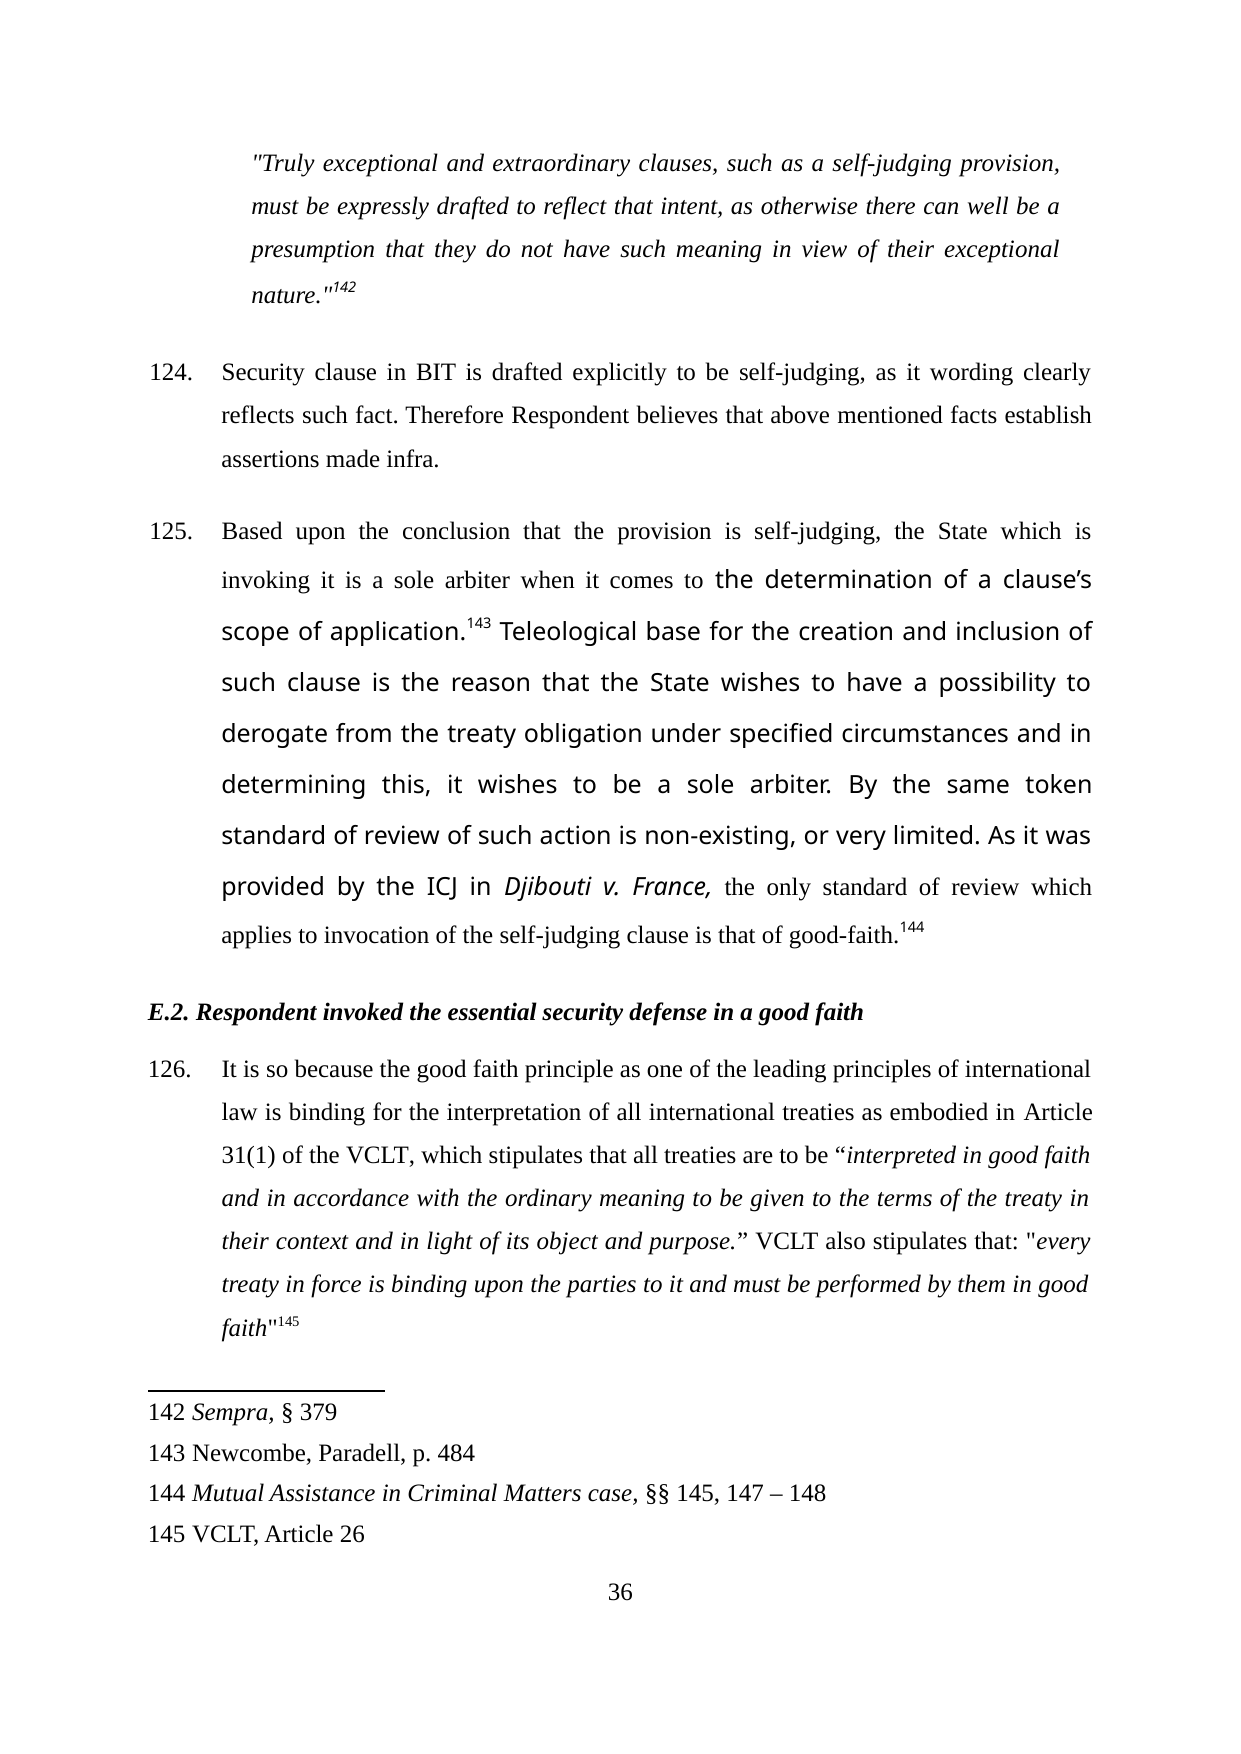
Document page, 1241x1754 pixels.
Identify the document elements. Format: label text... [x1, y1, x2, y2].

list Security clause in BIT is drafted explicitly to be self-judging, as it wording clearly reflects such fact. Therefore Respondent believes that above mentioned facts establish assertions made infra. [149, 357, 1093, 472]
list Mutual Assistance in Criminal Matters case, §§ 145, 147 – 148 [148, 1478, 1093, 1507]
list VCLT, Article 26 [148, 1519, 1093, 1547]
list It is so because the good faith principle as one of the leading principles of international law is binding for the interpretation of all international treaties as embodied in Article 31(1) of the VCLT, which stipulates that all treaties are to be “interpreted in good faith and in accordance with the ordinary meaning to be given to the terms of the treaty in their context and in light of its object and purpose.” VCLT also stipulates that: "every treaty in force is binding upon the parties to it and must be performed by them in good faith" [148, 1054, 1093, 1341]
list Newcombe, Paradell, p. 484 [148, 1438, 1093, 1466]
text Sempra, § 379 [148, 1397, 1093, 1426]
subtitle E.2. Respondent invoked the essential security defense in a good faith [148, 997, 1093, 1026]
list Based upon the conclusion that the provision is self-judging, the State which is invoking it is a sole arbiter when it comes to the determination of a clause’s scope of application. Teleological base for the creation and inclusion of such clause is the reason that the State wishes to have a possibility to derogate from the treaty obligation under specified circumstances and in determining this, it wishes to be a sole arbiter. By the same token standard of review of such action is non-existing, or very limited. As it was provided by the ICJ in Djibouti v. France, the only standard of review which applies to invocation of the self-judging clause is that of good-faith. [149, 516, 1093, 951]
text "Truly exceptional and extraordinary clauses, such as a self-judging provision, must be expressly drafted to reflect that intent, as otherwise there can well be a presumption that they do not have such meaning in view of their exceptional nature." [251, 148, 1063, 311]
